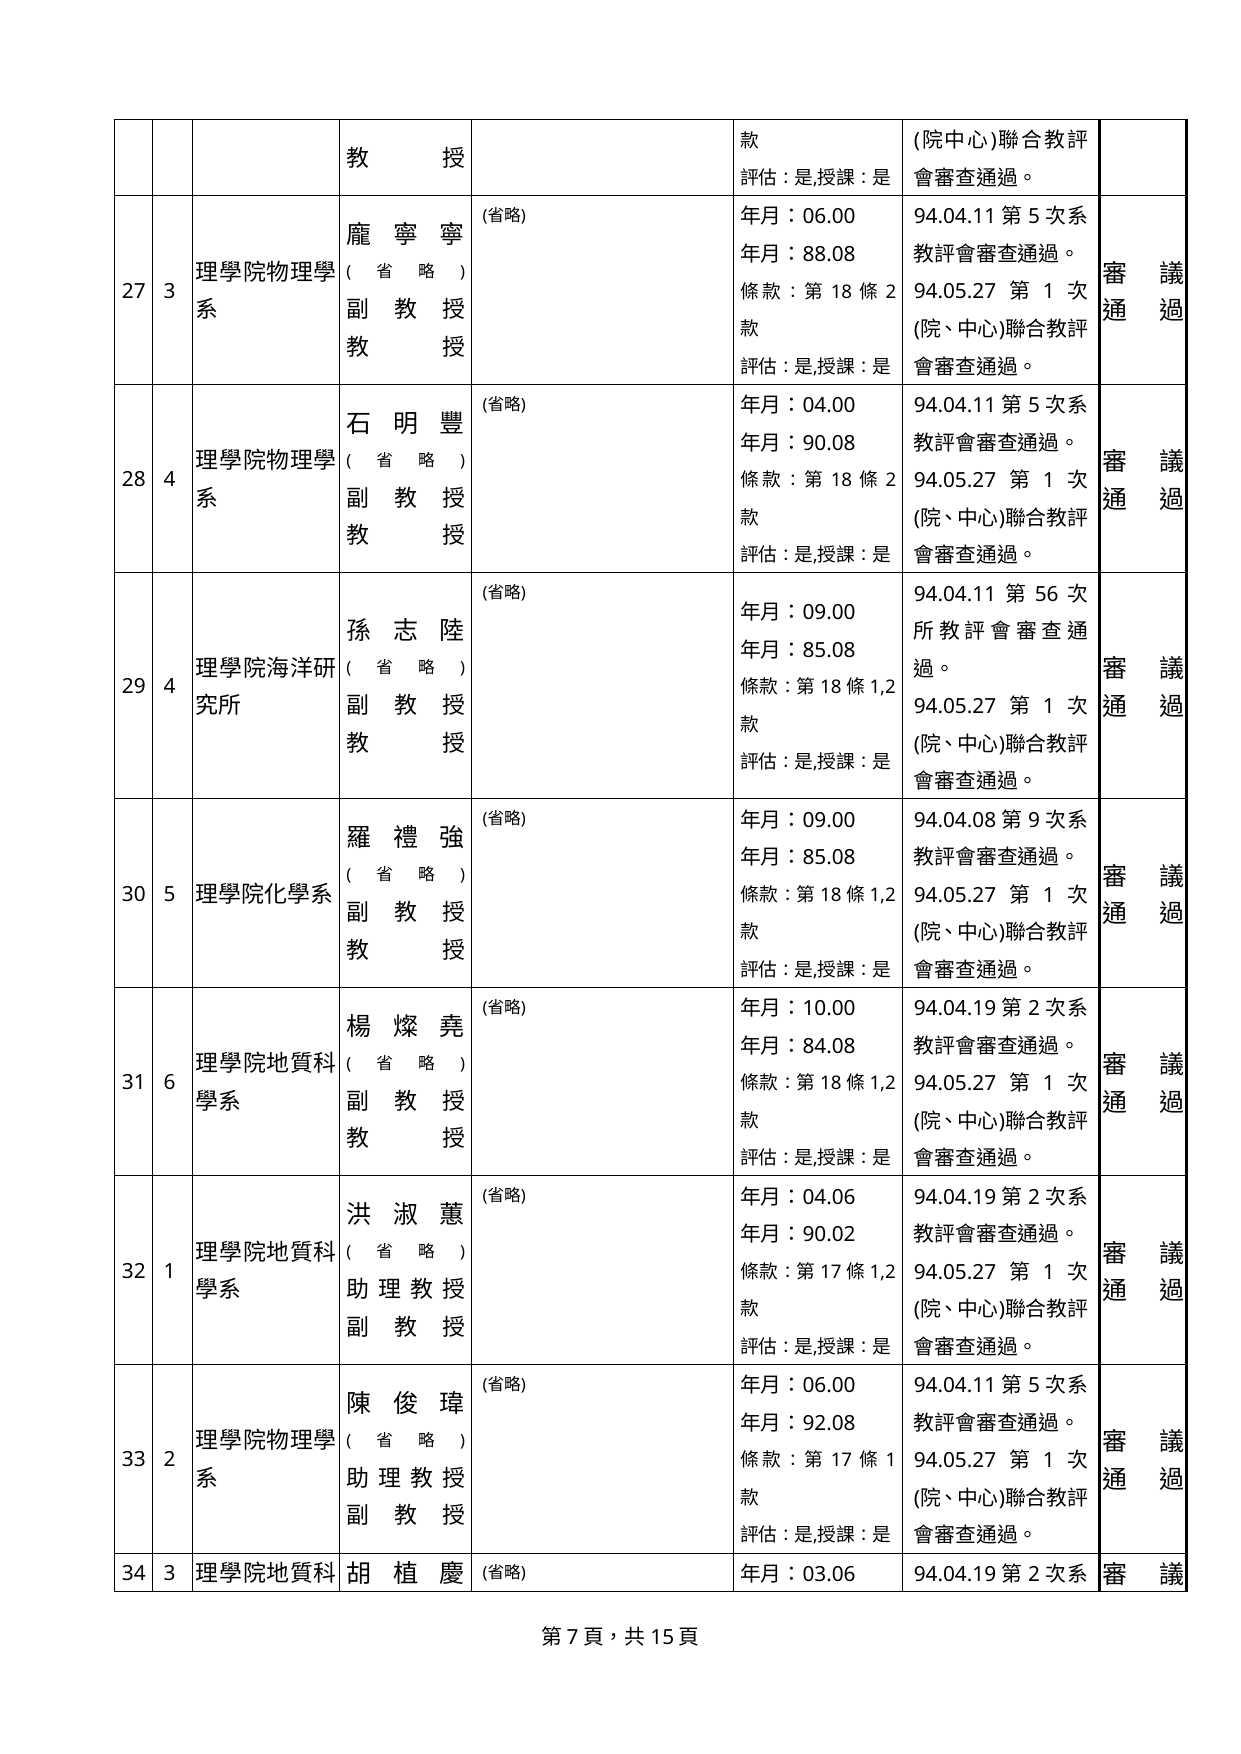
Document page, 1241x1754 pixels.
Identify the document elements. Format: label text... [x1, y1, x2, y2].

table_cell 羅禮強 (省略) 副教授 教授 [340, 799, 471, 987]
table_cell 年月：04.00 年月：90.08 條款：第18條2款 評估：是,授課：是 [734, 385, 902, 572]
table_cell 審議 通過 [1101, 196, 1185, 384]
table_cell 陳俊瑋 (省略) 助理教授 副教授 [340, 1365, 471, 1552]
table_cell 94.04.11第5次系教評會審查通過。 94.05.27第1次(院、中心)聯合教評會審查通過。 [903, 385, 1098, 572]
table_cell 年月：03.06 [734, 1554, 902, 1591]
table_cell [115, 120, 152, 195]
table_cell 32 [115, 1176, 152, 1364]
table_cell (院中心)聯合教評會審查通過。 [903, 120, 1098, 195]
table_cell 3 [153, 196, 192, 384]
table_cell 94.04.11第5次系教評會審查通過。 94.05.27第1次(院、中心)聯合教評會審查通過。 [903, 1365, 1098, 1552]
table_cell 理學院物理學系 [193, 196, 339, 384]
table_cell 94.04.11第56次所教評會審查通過。 94.05.27第1次(院、中心)聯合教評會審查通過。 [903, 573, 1098, 798]
table_cell 孫志陸 (省略) 副教授 教授 [340, 573, 471, 798]
table_cell 年月：09.00 年月：85.08 條款：第18條1,2款 評估：是,授課：是 [734, 573, 902, 798]
table_cell (省略) [472, 385, 733, 572]
table_cell 5 [153, 799, 192, 987]
table_cell 胡植慶 [340, 1554, 471, 1591]
table_cell 審議 通過 [1101, 573, 1185, 798]
table_cell 30 [115, 799, 152, 987]
table_cell 94.04.19第2次系教評會審查通過。 94.05.27第1次(院、中心)聯合教評會審查通過。 [903, 1176, 1098, 1364]
table_cell 理學院海洋研究所 [193, 573, 339, 798]
table_cell 石明豐 (省略) 副教授 教授 [340, 385, 471, 572]
table_cell 4 [153, 385, 192, 572]
table_cell 審議 通過 [1101, 385, 1185, 572]
table_cell (省略) [472, 1365, 733, 1552]
table_cell 33 [115, 1365, 152, 1552]
table_cell 洪淑蕙 (省略) 助理教授 副教授 [340, 1176, 471, 1364]
table_cell (省略) [472, 196, 733, 384]
table_cell 2 [153, 1365, 192, 1552]
table_cell 1 [153, 1176, 192, 1364]
table_cell 4 [153, 573, 192, 798]
table_cell 27 [115, 196, 152, 384]
table_cell 理學院地質科學系 [193, 1176, 339, 1364]
table_cell 94.04.11第5次系教評會審查通過。 94.05.27第1次(院、中心)聯合教評會審查通過。 [903, 196, 1098, 384]
table_cell 理學院物理學系 [193, 385, 339, 572]
table_cell (省略) [472, 799, 733, 987]
table_cell 年月：06.00 年月：88.08 條款：第18條2款 評估：是,授課：是 [734, 196, 902, 384]
table_cell 6 [153, 988, 192, 1175]
table_cell 審議 通過 [1101, 1365, 1185, 1552]
table_cell 94.04.19第2次系教評會審查通過。 94.05.27第1次(院、中心)聯合教評會審查通過。 [903, 988, 1098, 1175]
table_cell 審議 [1101, 1554, 1185, 1591]
table_cell 31 [115, 988, 152, 1175]
table_cell 理學院物理學系 [193, 1365, 339, 1552]
table_cell [472, 120, 733, 195]
table_cell 年月：09.00 年月：85.08 條款：第18條1,2款 評估：是,授課：是 [734, 799, 902, 987]
table_cell 理學院地質科 [193, 1554, 339, 1591]
table_cell (省略) [472, 573, 733, 798]
table_cell (省略) [472, 1554, 733, 1591]
table_cell 29 [115, 573, 152, 798]
table_cell (省略) [472, 1176, 733, 1364]
table_cell [1101, 120, 1185, 195]
table_cell (省略) [472, 988, 733, 1175]
table_cell 年月：06.00 年月：92.08 條款：第17條1款 評估：是,授課：是 [734, 1365, 902, 1552]
table_cell 理學院地質科學系 [193, 988, 339, 1175]
table_cell 理學院化學系 [193, 799, 339, 987]
table_cell [153, 120, 192, 195]
table_cell 款 評估：是,授課：是 [734, 120, 902, 195]
table_cell 年月：04.06 年月：90.02 條款：第17條1,2款 評估：是,授課：是 [734, 1176, 902, 1364]
table_cell 楊燦堯 (省略) 副教授 教授 [340, 988, 471, 1175]
table_cell 34 [115, 1554, 152, 1591]
table_cell 龐寧寧 (省略) 副教授 教授 [340, 196, 471, 384]
table_cell [193, 120, 339, 195]
table_cell 教授 [340, 120, 471, 195]
table_cell 審議 通過 [1101, 799, 1185, 987]
table_cell 審議 通過 [1101, 1176, 1185, 1364]
table_cell 94.04.19第2次系 [903, 1554, 1098, 1591]
table_cell 94.04.08第9次系教評會審查通過。 94.05.27第1次(院、中心)聯合教評會審查通過。 [903, 799, 1098, 987]
table_cell 年月：10.00 年月：84.08 條款：第18條1,2款 評估：是,授課：是 [734, 988, 902, 1175]
table_cell 審議 通過 [1101, 988, 1185, 1175]
table_cell 28 [115, 385, 152, 572]
table_cell 3 [153, 1554, 192, 1591]
